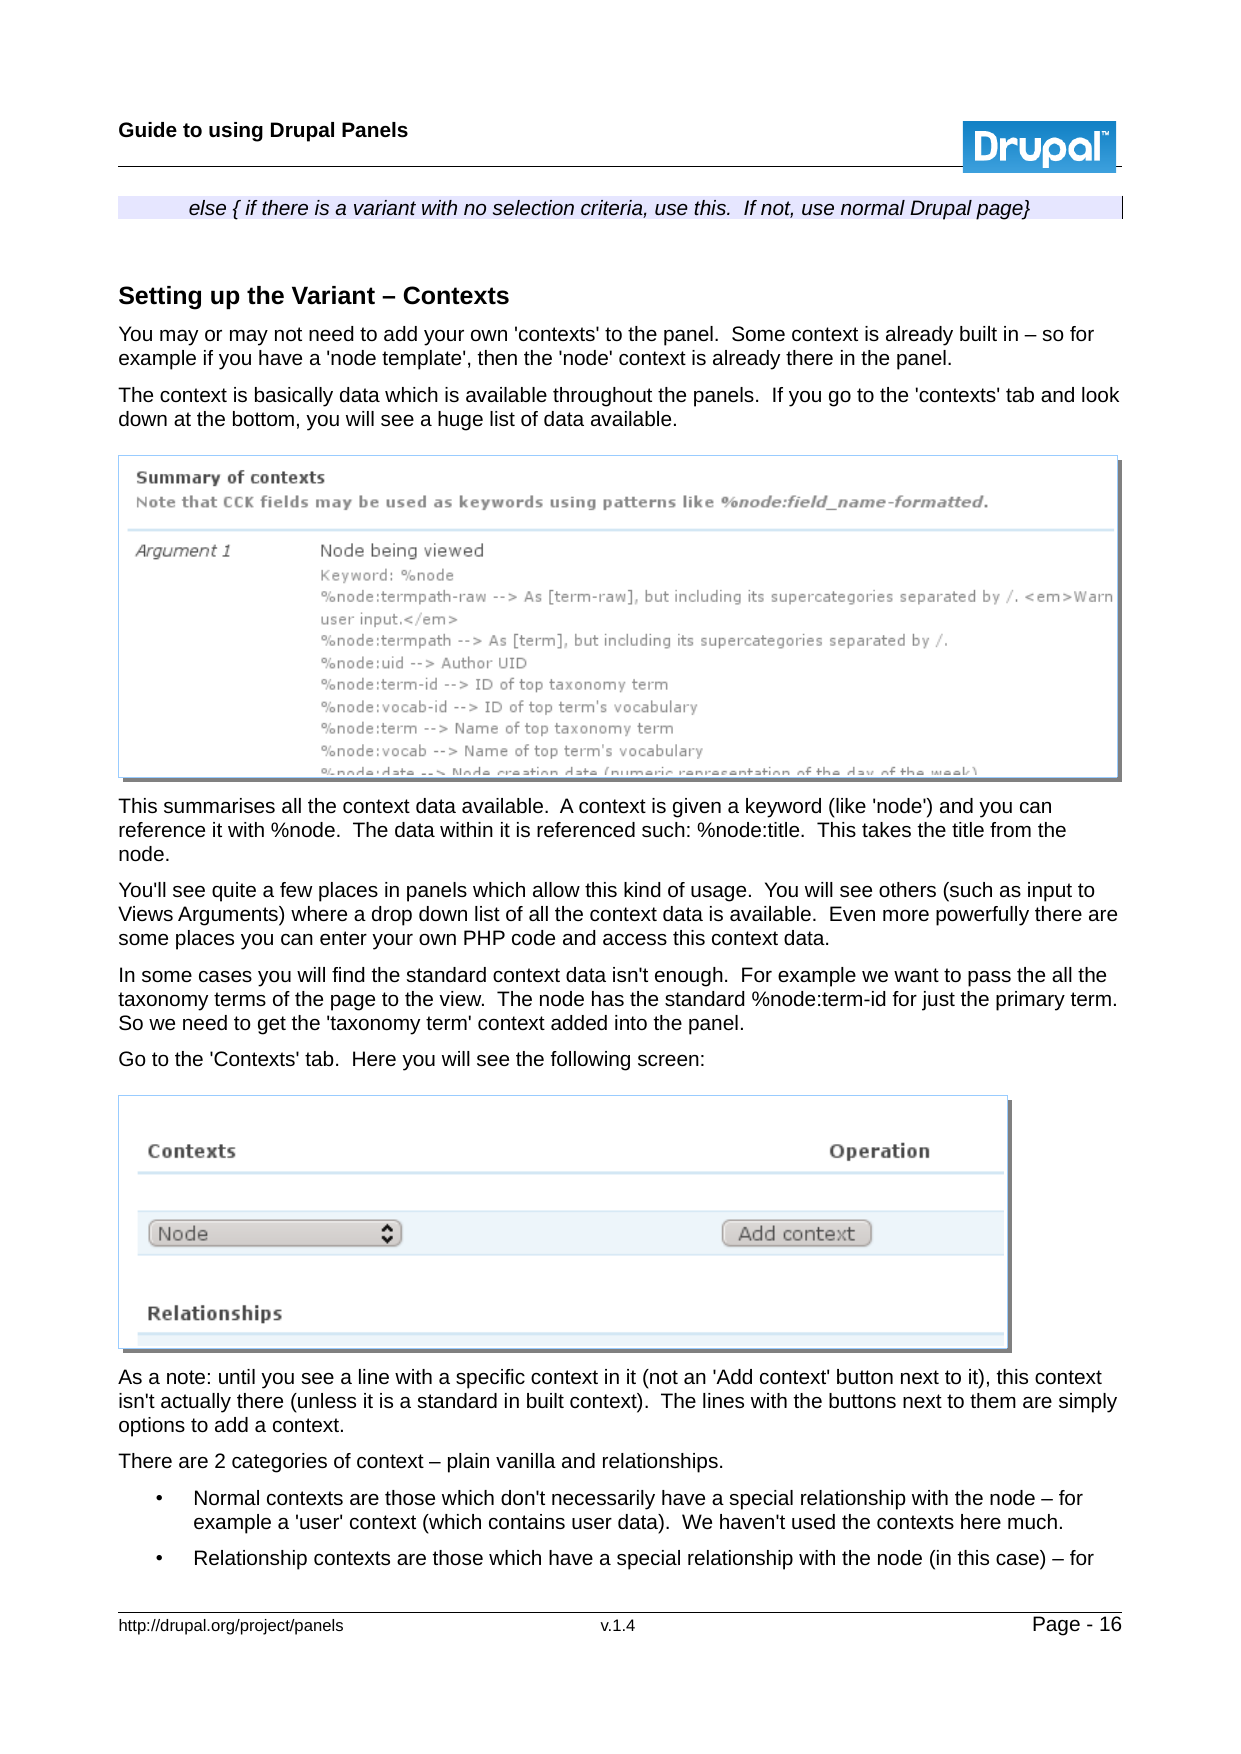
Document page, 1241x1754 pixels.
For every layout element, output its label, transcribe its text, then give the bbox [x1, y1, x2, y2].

text This summarises all the context data available. A context is given a keyword (like 'node') and you can reference it with %node. The data within it is referenced such: %node:title. This takes the title from the node. [118, 778, 1122, 866]
list Relationship contexts are those which have a special relationship with the node (in this case) – for [156, 1546, 1122, 1570]
list Normal contexts are those which don't necessarily have a special relationship with the node – for example a 'user' context (which contains user data). We haven't used the contexts here much. [156, 1486, 1122, 1534]
text [118, 443, 1122, 460]
text You may or may not need to add your own 'contexts' to the panel. Some context is already built in – so for example if you have a 'node template', then the 'node' context is already there in the panel. [118, 322, 1122, 370]
text Go to the 'Contexts' tab. Here you will see the following screen: [118, 1047, 1122, 1071]
text There are 2 categories of context – plain vanilla and relationships. [118, 1449, 1122, 1473]
picture [121, 1098, 1004, 1346]
subtitle Setting up the Variant – Contexts [118, 281, 1122, 310]
text You'll see quite a few places in panels which allow this kind of usage. You will see others (such as input to Views Arguments) where a drop down list of all the context data is available. Even more powerfully there are some places you can enter your own PHP code and access this context data. [118, 878, 1122, 950]
text In some cases you will find the standard context data isn't enough. For example we want to pass the all the taxonomy terms of the page to the view. The node has the standard %node:term-id for just the primary term. So we need to get the 'taxonomy term' context added into the panel. [118, 963, 1122, 1034]
picture [121, 457, 1115, 775]
picture [962, 121, 1117, 173]
text else { if there is a variant with no selection criteria, use this. If not, use normal Drupal page} [118, 196, 1122, 219]
text As a note: until you see a line with a specific context in it (not an 'Add context' button next to it), this context isn't actually there (unless it is a standard in built context). The lines with the buttons next to them are simply options to add a context. [118, 1083, 1122, 1437]
text The context is basically data which is available throughout the panels. If you go to the 'contexts' tab and look down at the bottom, you will see a huge list of data available. [118, 383, 1122, 431]
